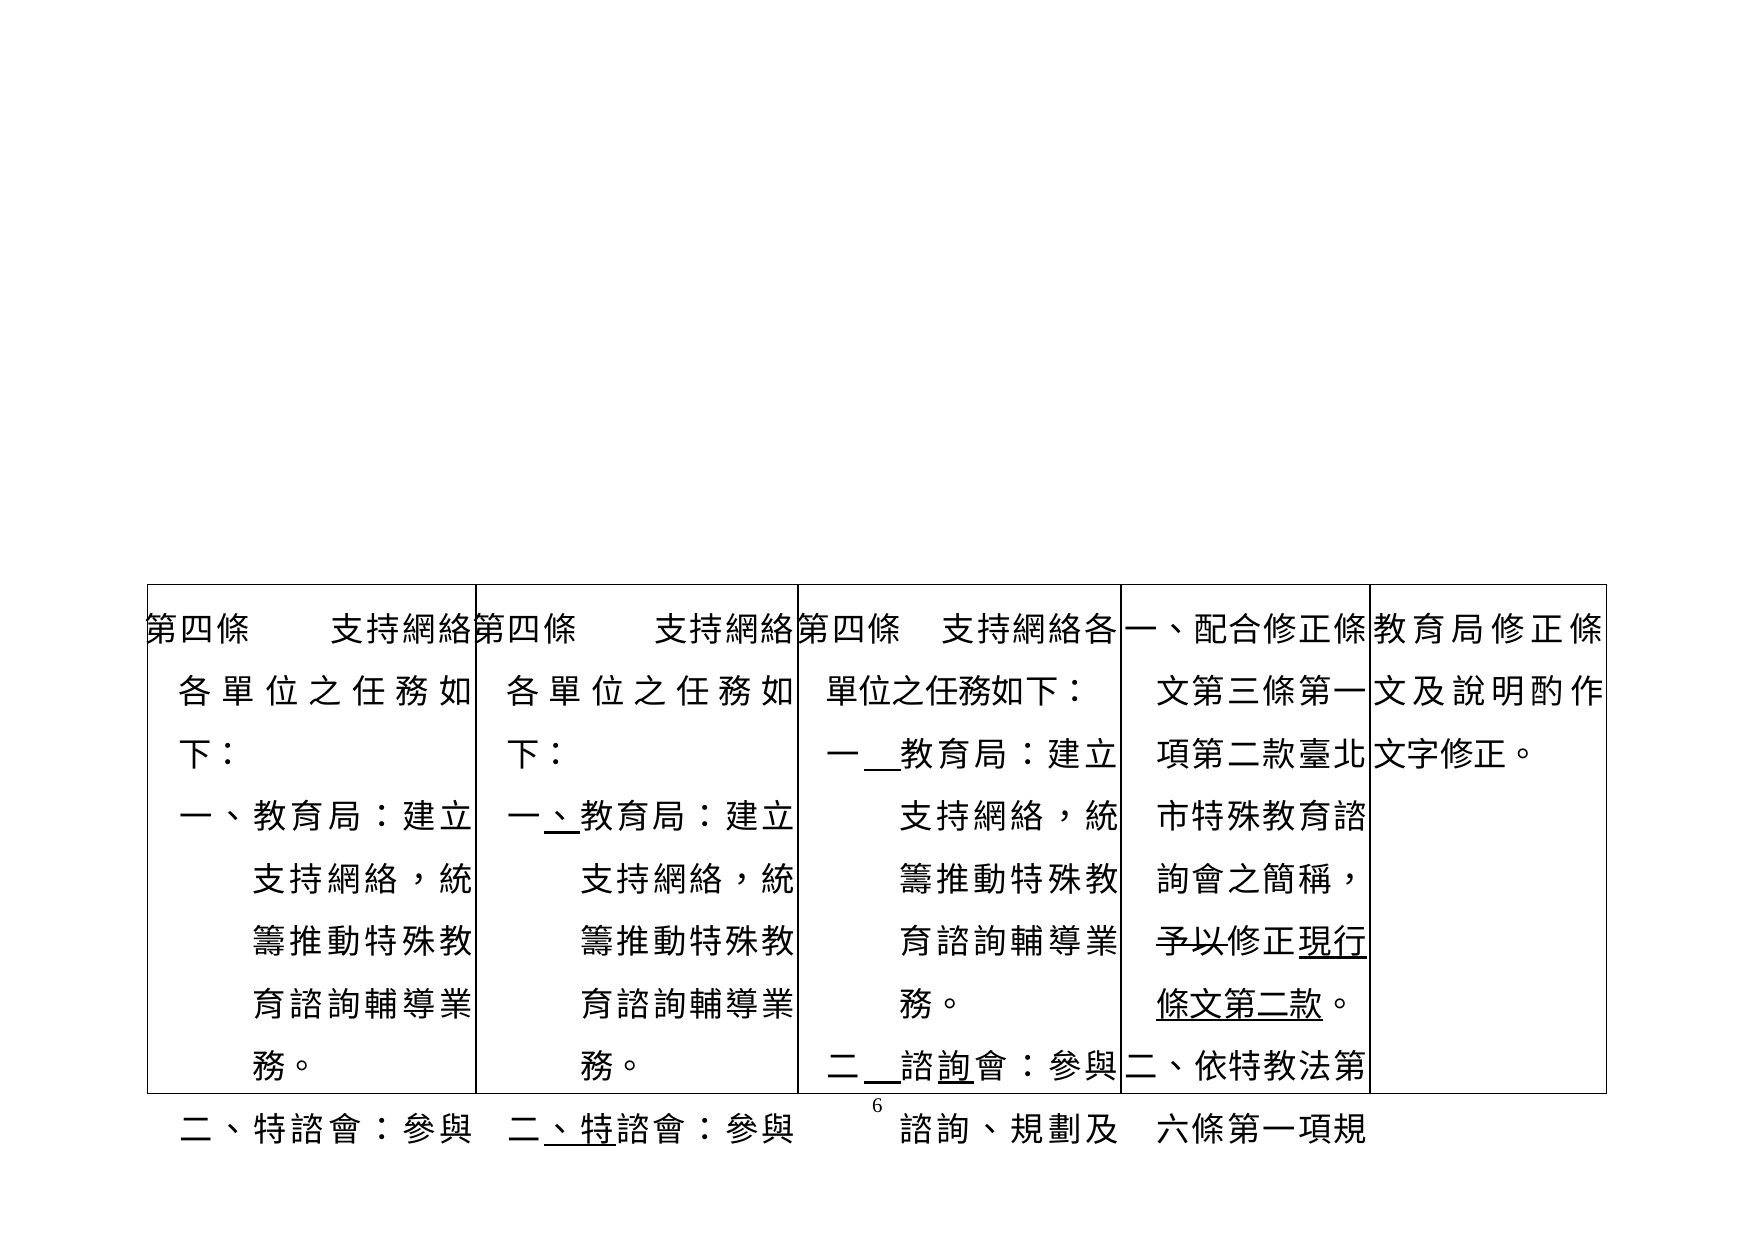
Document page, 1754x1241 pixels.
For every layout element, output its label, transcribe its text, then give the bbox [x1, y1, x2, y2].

table_cell 第四條 支持網絡各單位之任務如下： 一、教育局：建立支持網絡，統籌推動特殊教育諮詢輔導業務。 二、特諮會：參與諮詢、規劃及推動特殊教育相關事宜。 三、鑑輔會：辦理特殊教育學生及幼兒鑑定、就學安置、輔導及支持服務等事宜。 四、市立大學校院特殊教育相關系所或中心：協助有關特殊教育學生及幼兒之鑑定、諮詢、教學及輔導工作。 五、特教資源中心： （一）配合鑑輔會辦理特殊教育學生及幼兒鑑定、就學安置、輔導及支持服務等事宜。 （二）協助臺北市各級學校（以下簡稱學校）及幼兒園（以下簡稱幼兒園）辦理特殊教育學生及幼兒之觀察評估、施測及通報。 （三）規劃辦理特殊教育教師專業知能培訓及研習。 （四）整合相關資源，提供學校與幼兒園特殊教育教學資源與教育及運動輔具服務、特殊教育教師巡迴輔導、相關專業人員服務、支持服務、諮詢及輔導。 （五）建置人力及社區資源庫，提供學校及幼兒園參考運用。 （六）協助特殊教育研究發展工作。 六、特教輔導團及小組： （一）協助特殊教育政策之宣導及推展。 （二）精進學校特殊教育課程發展及教材教法。 （三）提供學校特殊教育之教學輔導及諮詢。 （四）規劃辦理普通教育教師特殊教育知能研習。 （五）協助教育局規劃辦理特殊教育訪視及評鑑。 [148, 585, 475, 1093]
table_cell 第四條 支持網絡各單位之任務如下： 一、教育局：建立支持網絡，統籌推動特殊教育諮詢輔導業務。 二、特諮會：參與諮詢、規劃及推動特殊教育相關事宜。 三、鑑輔會：辦理特殊教育學生及幼兒鑑定、就學安置、輔導及支持服務等事宜。 四、市立大學校院特殊教育相關系所或中心：協助有關特殊教育學生及幼兒之鑑定、諮詢、教學及輔導工作。 五、特教資源中心： （一）配合鑑輔會辦理特殊教育學生及幼兒鑑定、就學安置、輔導及支持服務等事宜。 （二）協助臺北市各級學校（以下簡稱學校）及幼兒園辦理特殊教育學生及幼兒之觀察評估、施測及通報。 （三）規劃辦理特殊教育教師專業知能培訓及研習。 （四）整合相關資源，提供學校與幼兒園特殊教育教學資源與教育及運動輔具服務、特殊教育教師巡迴輔導、相關專業人員服務、支持服務、諮詢及輔導。 （五）建置人力及社區資源庫，提供學校及幼兒園參考運用。 （六）協助特殊教育研究發展工作。 六、特教輔導團及小組： （一）協助特殊教育政策之宣導及推展。 （二）精進學校特殊教育課程發展及教材教法。 （三）提供學校特殊教育之教學輔導及諮詢。 （四）規劃辦理普通教育教師特殊教育知能研習。 （五）協助教育局規劃辦理特殊教育訪視及評鑑。 [477, 585, 797, 1093]
table_cell 第四條 支持網絡各單位之任務如下： 一 教育局：建立支持網絡，統籌推動特殊教育諮詢輔導業務。 二 諮詢會：參與諮詢、規劃及推動特殊教育相關事宜。 三 鑑輔會：辦理特殊教育學生鑑定、安置、重新安置及輔導相關事宜。 四 市立大學校院特殊教育相關系所或中心：協助有關特殊教育學生之鑑定、諮詢、教學及輔導工作。 五 特教資源中心： （一）配合鑑輔會辦理特殊教育學生鑑定、安置及重新安置工作。 （二）協助臺北市各級學校（以下簡稱學校）辦理特殊教育學生之觀察評估、施測及通報。 （三）規劃辦理特殊教育教師專業知能培訓及研習。 （四）整合相關資源，提供學校特殊教育教學資源與輔助器材、特殊教育教師巡迴輔導、相關專業人員服務、支持服務、諮詢及輔導。 （五）建置人力及社區資源庫，提供學校參考運用。 （六）協助特殊教育研究發展工作。 六 特教輔導小組： （一）精進學校特殊教育課程發展及教材教法。 （二）提供學校特殊教育之教學輔導及諮詢。 （三）規劃辦理普通教育教師特殊教育知能研習。 （四）協助教育局規劃辦理特殊教育訪視及評鑑。 [799, 585, 1120, 1093]
table_cell 教育局修正條文及說明酌作文字修正。 [1371, 585, 1606, 1093]
table_cell 一、配合修正條文第三條第一項第二款臺北市特殊教育諮詢會之簡稱，予以修正現行條文第二款。 二、依特教法第六條第一項規定，修正現行條文第三款規定。 三、配合特教法第五十一條第三項增訂幼兒園為各主管機關針對特殊教育之執行及提供諮詢、輔導與服務之協助對象，將現行修正條文第四款之協助對象納入幼兒。 四、修正現行條文第五款各目規定，說明如下： (一)第一目配合修正條文第三款鑑輔會任務內容，予以修正，並增訂配合鑑輔會辦理特殊教育學生及幼兒之輔導事宜為特教資源中心之任務。 (二)第二目、第四目及第五目之服務對象納入幼兒園或幼兒，理由同前述本條修正說明三。 (三)第四目參照特教法第三十八條第一項第一款用語，修正「輔助器材」為「教育及運動輔具服務」。 五、修正現行條文第六款本文及增訂第一目規定，說明如下： (一)配合修正條文第三條第一項第六款簡稱，修正現行條文第六款本文所定「特教輔導小組」為「特教輔導團及小組」。 (二)依現行臺北市特殊教育輔導團及小組之實務運作，並參酌教育部「特殊教育行政支持網絡聯繫及運作辦法」第四條第五款輔導團之任務，增訂第一目，以下目次遞移。 六、依行政院現行法制體例，法規款次應於數字右方加具頓號，再接續規定內容，爰於現行條文各款款次後加具頓號，修正理由同第三條修正說明三。 [1122, 585, 1369, 1093]
